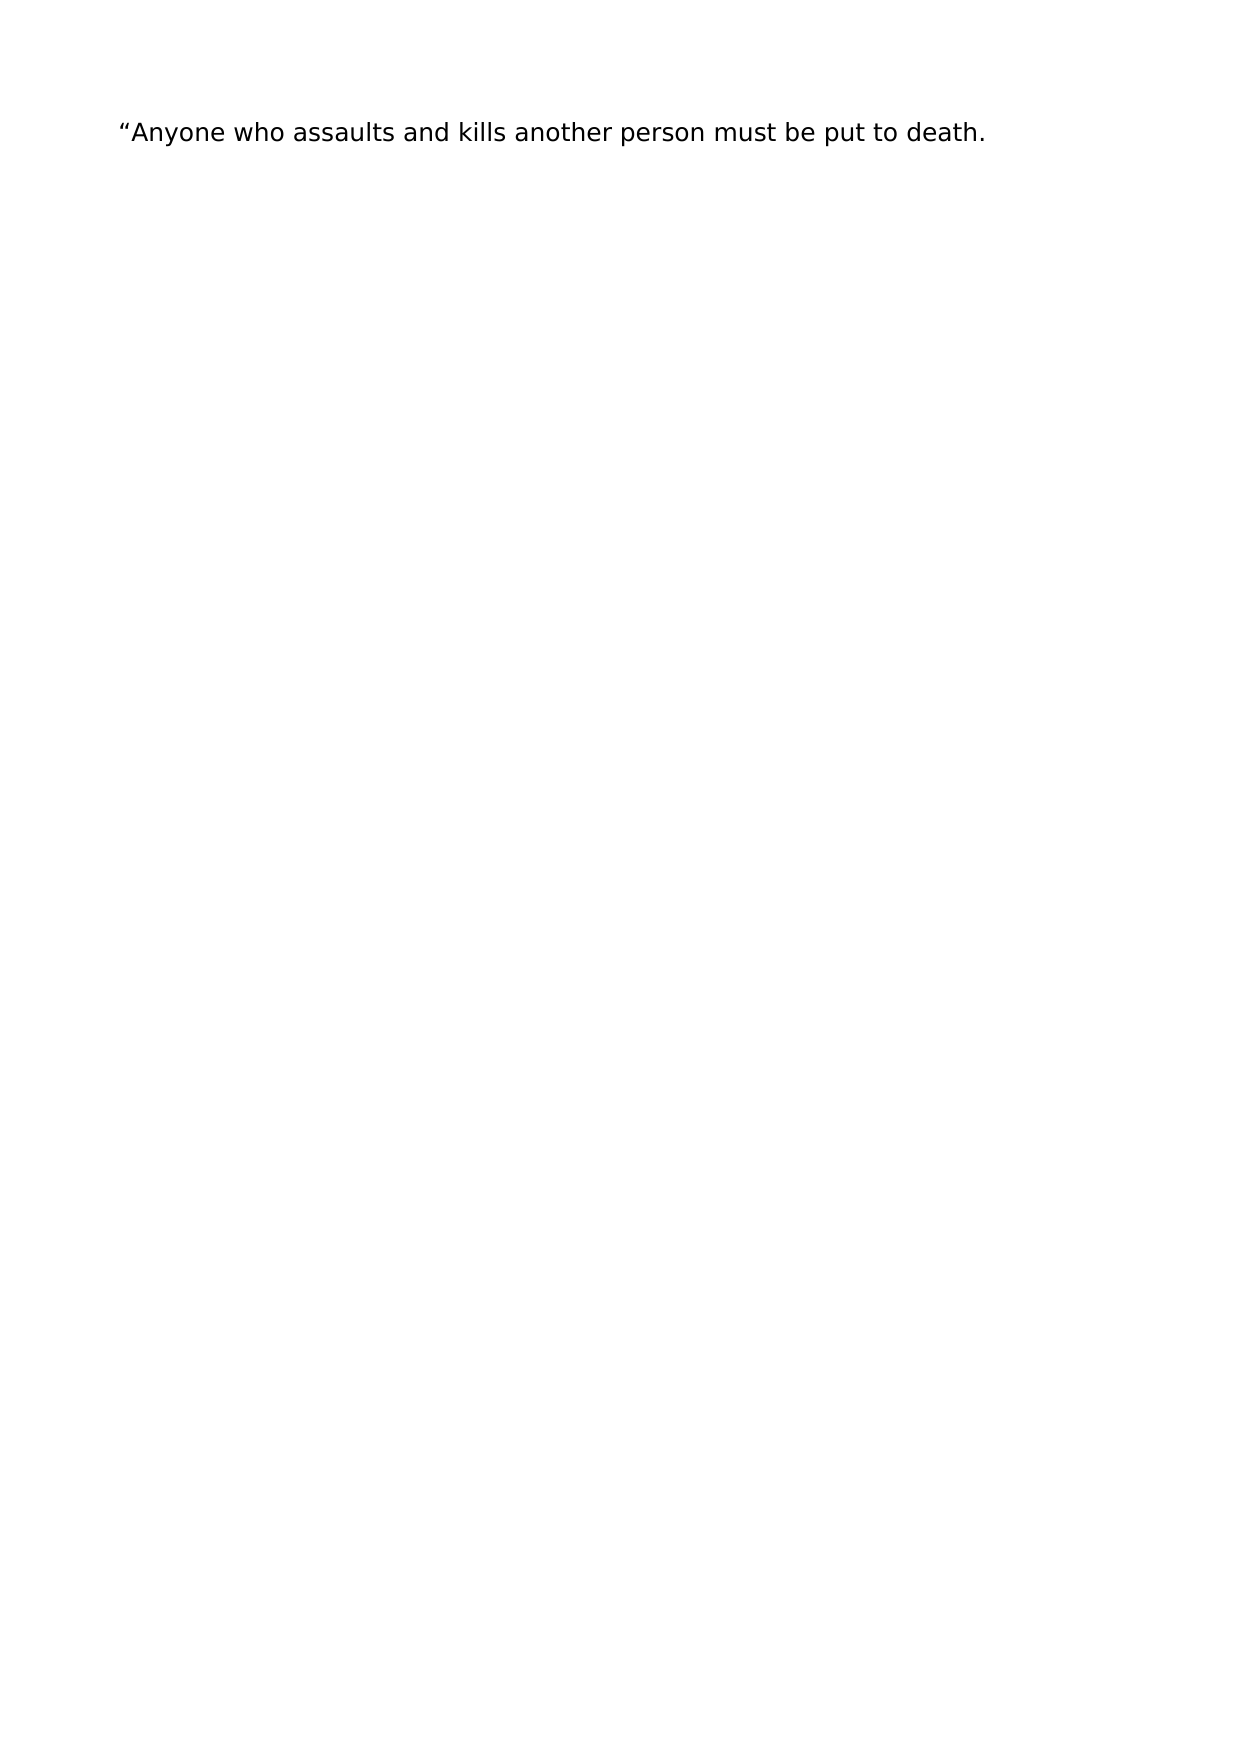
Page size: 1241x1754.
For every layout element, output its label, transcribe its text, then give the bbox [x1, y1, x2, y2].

text “Anyone who assaults and kills another person must be put to death. [118, 118, 1122, 147]
